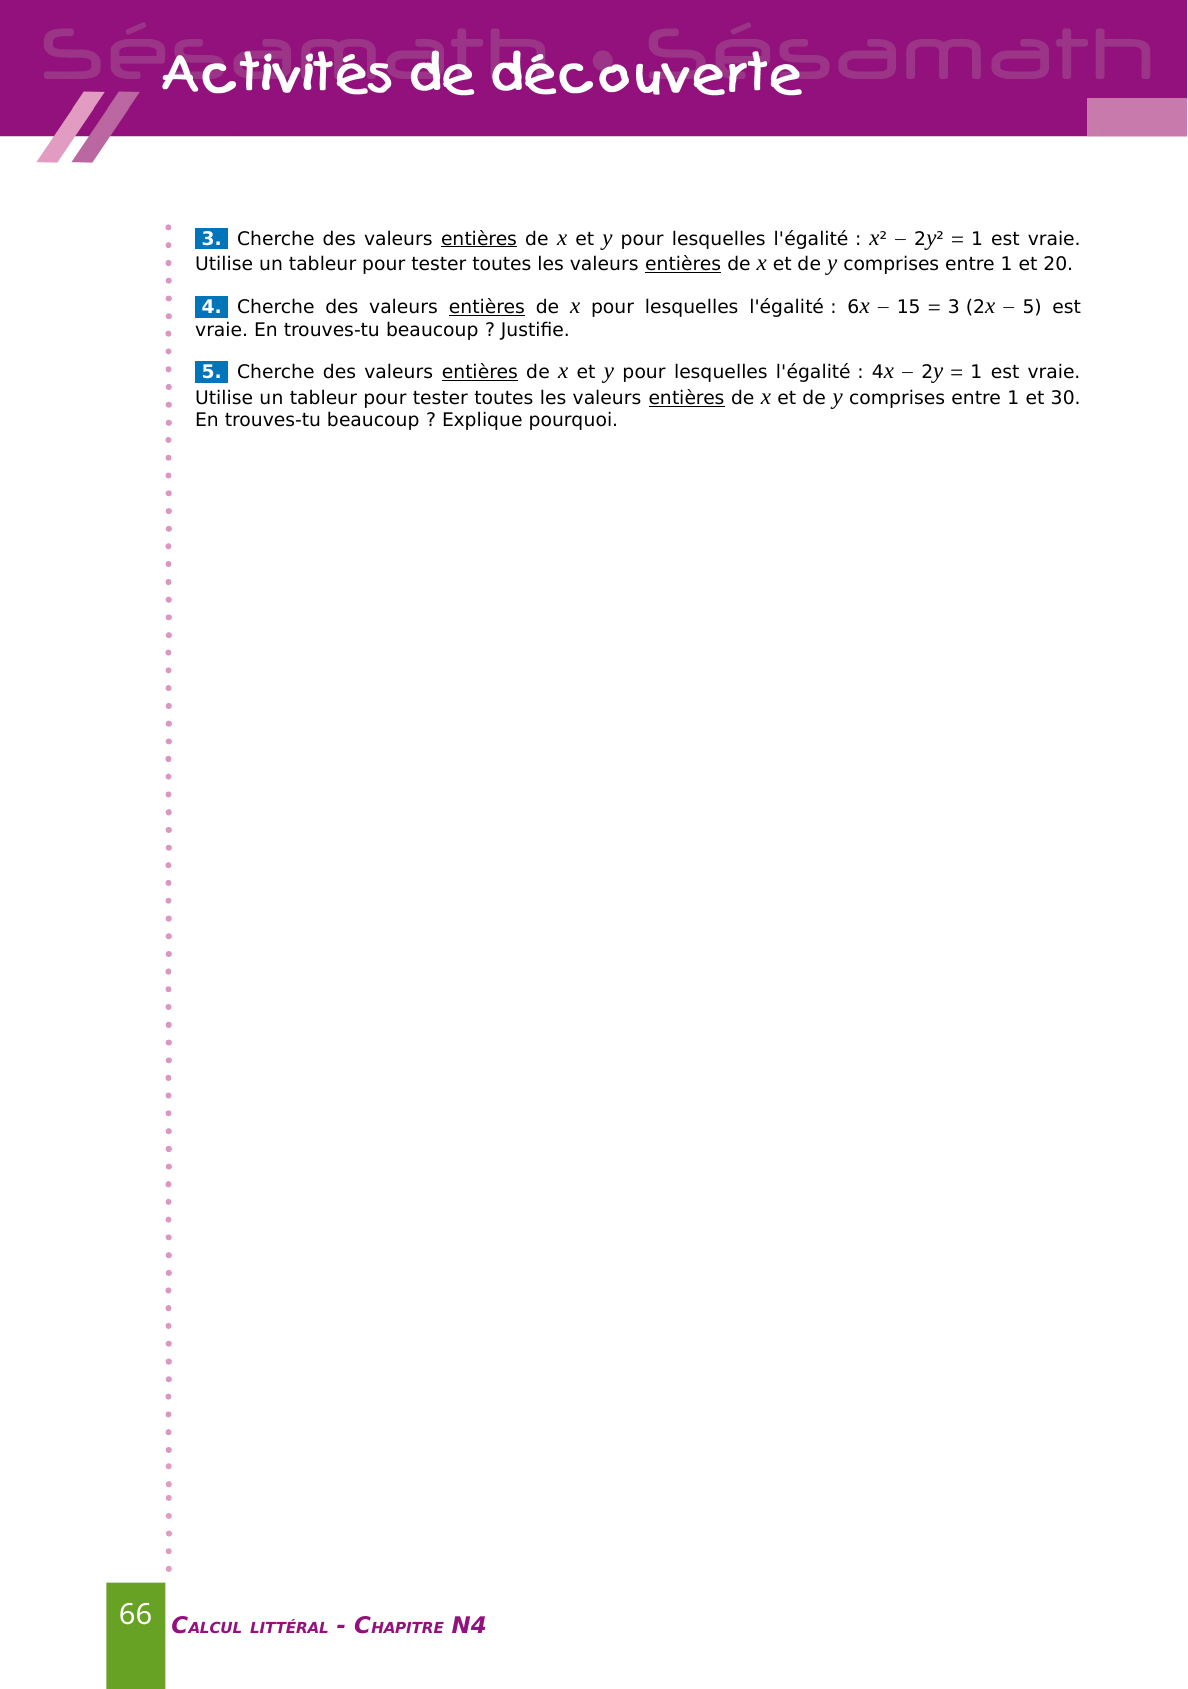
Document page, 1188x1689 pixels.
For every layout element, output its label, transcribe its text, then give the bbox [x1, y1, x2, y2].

list Cherche des valeurs entières de x et y pour lesquelles l'égalité : x² − 2y² = 1 est vraie. Utilise un tableur pour tester toutes les valeurs entières de x et de y comprises entre 1 et 20. [195, 224, 1081, 275]
list Cherche des valeurs entières de x pour lesquelles l'égalité : 6x − 15 = 3 (2x − 5) est vraie. En trouves-tu beaucoup ? Justifie. [195, 293, 1081, 341]
picture [0, 0, 1187, 163]
list Cherche des valeurs entières de x et y pour lesquelles l'égalité : 4x − 2y = 1 est vraie. Utilise un tableur pour tester toutes les valeurs entières de x et de y comprises entre 1 et 30. En trouves-tu beaucoup ? Explique pourquoi. [195, 358, 1081, 431]
